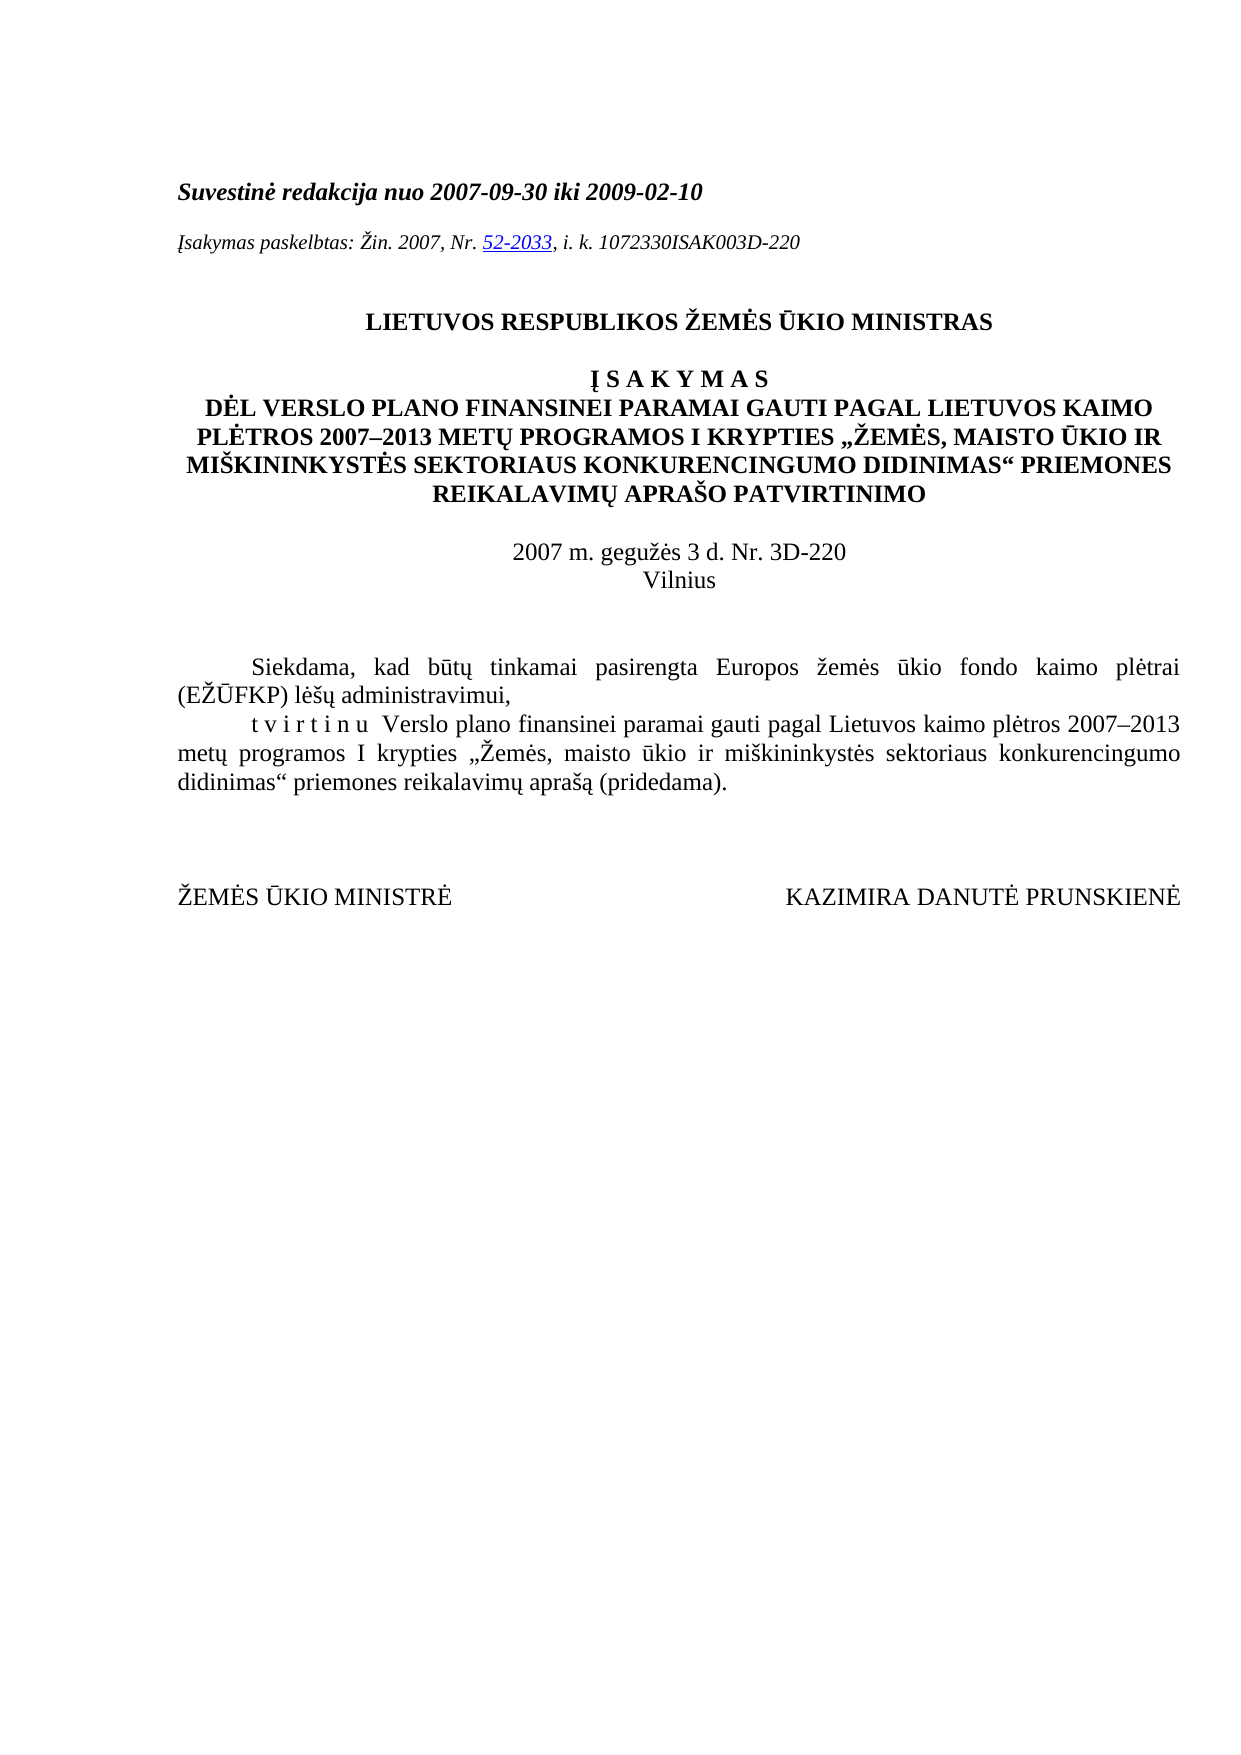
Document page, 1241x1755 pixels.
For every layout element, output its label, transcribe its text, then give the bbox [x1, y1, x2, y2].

text 2007 m. gegužės 3 d. Nr. 3D-220 [177, 537, 1181, 566]
text Vilnius [177, 566, 1181, 594]
text Įsakymas paskelbtas: Žin. 2007, Nr. 52-2033, i. k. 1072330ISAK003D-220 [177, 230, 1181, 254]
text ŽEMĖS ŪKIO MINISTRĖ KAZIMIRA DANUTĖ PRUNSKIENĖ [177, 882, 1181, 911]
text LIETUVOS RESPUBLIKOS ŽEMĖS ŪKIO MINISTRAS [177, 307, 1181, 336]
text DĖL VERSLO PLANO FINANSINEI PARAMAI GAUTI PAGAL LIETUVOS KAIMO PLĖTROS 2007–2013 METŲ PROGRAMOS I KRYPTIES „ŽEMĖS, MAISTO ŪKIO IR MIŠKININKYSTĖS SEKTORIAUS KONKURENCINGUMO DIDINIMAS“ PRIEMONES REIKALAVIMŲ APRAŠO PATVIRTINIMO [177, 393, 1181, 508]
text Siekdama, kad būtų tinkamai pasirengta Europos žemės ūkio fondo kaimo plėtrai (EŽŪFKP) lėšų administravimui, [177, 652, 1181, 709]
text Suvestinė redakcija nuo 2007-09-30 iki 2009-02-10 [177, 177, 1181, 206]
text Į S A K Y M A S [177, 364, 1181, 393]
text tvirtinu Verslo plano finansinei paramai gauti pagal Lietuvos kaimo plėtros 2007–2013 metų programos I krypties „Žemės, maisto ūkio ir miškininkystės sektoriaus konkurencingumo didinimas“ priemones reikalavimų aprašą (pridedama). [177, 709, 1181, 796]
